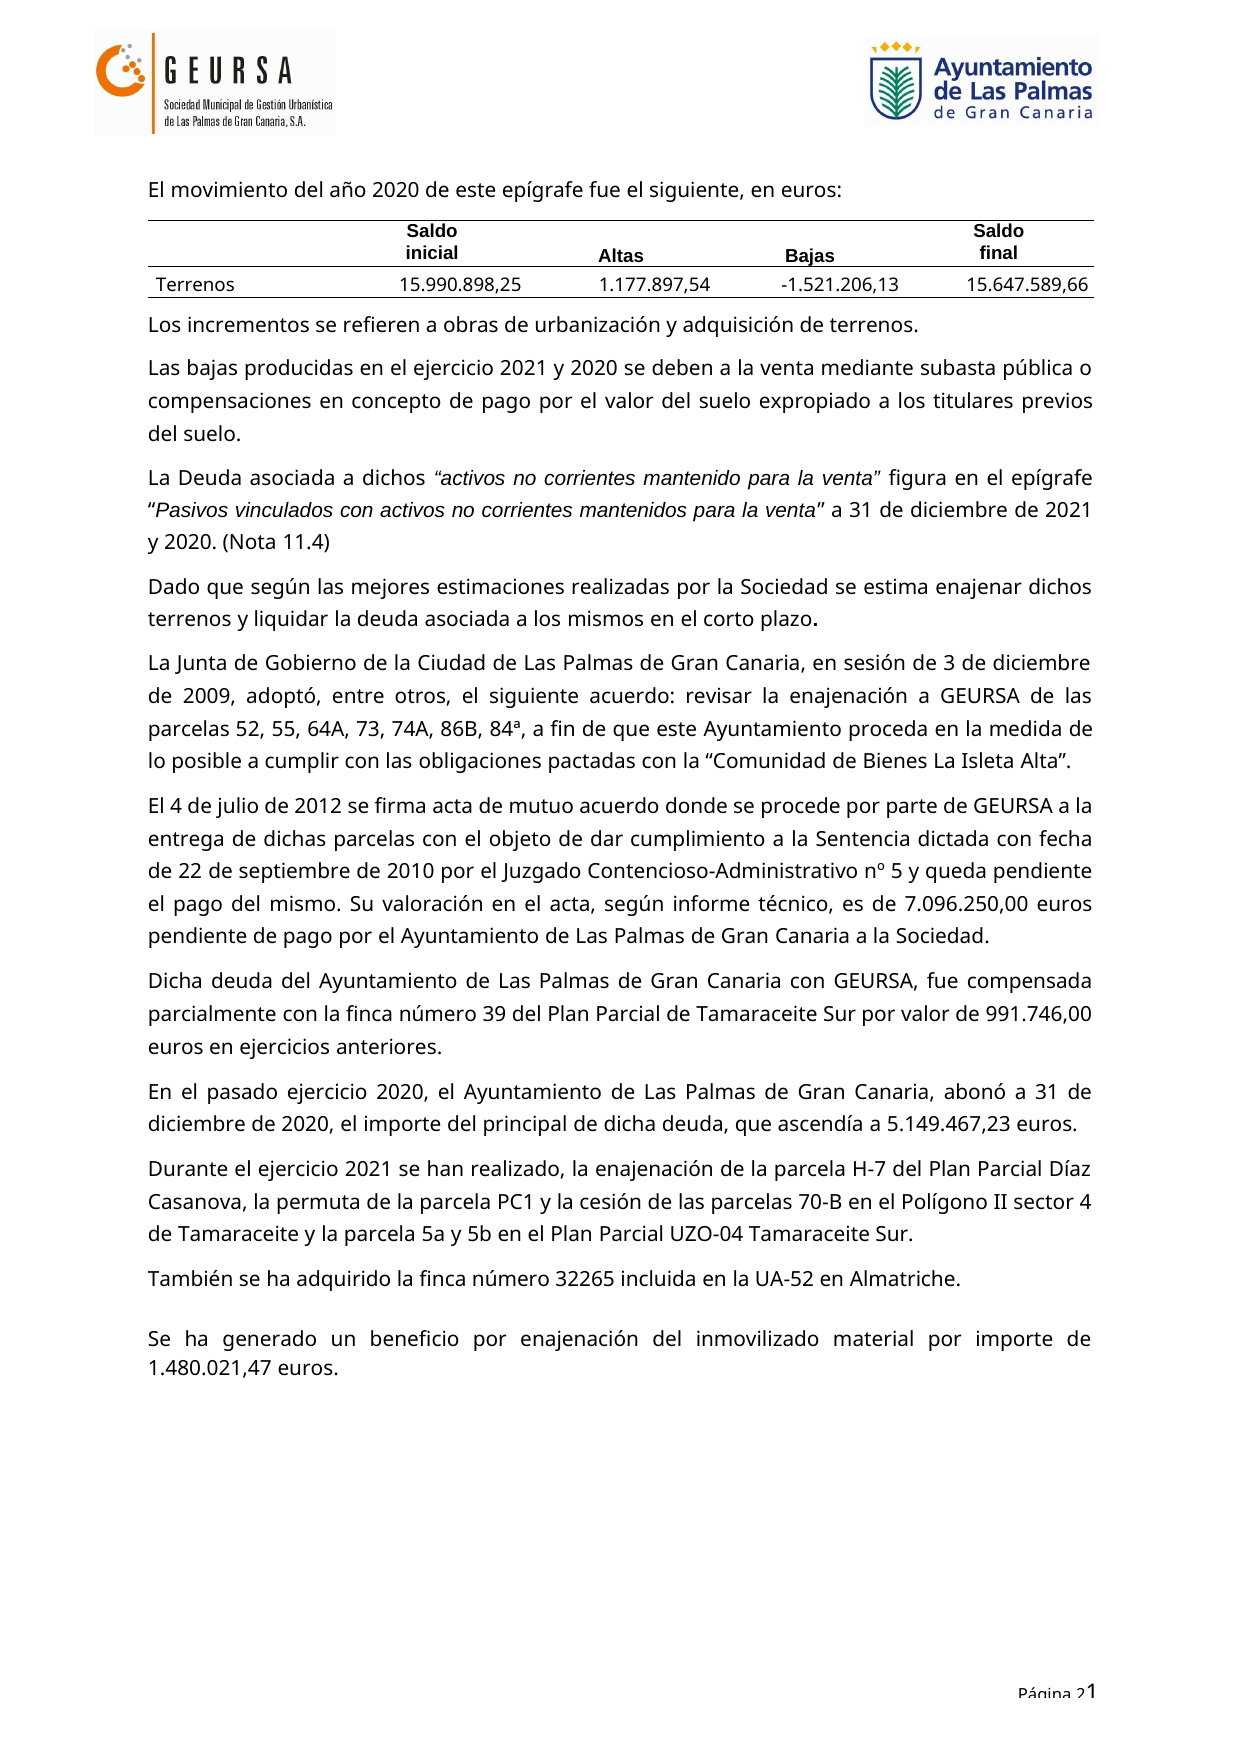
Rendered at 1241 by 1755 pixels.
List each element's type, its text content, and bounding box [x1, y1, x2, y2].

table_header Bajas [745, 221, 932, 266]
text También se ha adquirido la finca número 32265 incluida en la UA-52 en Almatriche. [148, 1264, 1105, 1293]
text Se ha generado un beneficio por enajenación del inmovilizado material por importe de 1.480.021,47 euros. [148, 1324, 1093, 1382]
text Dado que según las mejores estimaciones realizadas por la Sociedad se estima enajenar dichos terrenos y liquidar la deuda asociada a los mismos en el corto plazo. [148, 572, 1093, 632]
text El movimiento del año 2020 de este epígrafe fue el siguiente, en euros: [148, 176, 1105, 204]
table_cell 15.647.589,66 [932, 267, 1093, 297]
text La Junta de Gobierno de la Ciudad de Las Palmas de Gran Canaria, en sesión de 3 de diciembre de 2009, adoptó, entre otros, el siguiente acuerdo: revisar la enajenación a GEURSA de las parcelas 52, 55, 64A, 73, 74A, 86B, 84ª, a fin de que este Ayuntamiento proceda en la medida de lo posible a cumplir con las obligaciones pactadas con la “Comunidad de Bienes La Isleta Alta”. [148, 648, 1093, 775]
table_header Saldo final [932, 221, 1093, 266]
text Los incrementos se refieren a obras de urbanización y adquisición de terrenos. [148, 310, 1105, 338]
table_header [148, 221, 315, 266]
text Durante el ejercicio 2021 se han realizado, la enajenación de la parcela H-7 del Plan Parcial Díaz Casanova, la permuta de la parcela PC1 y la cesión de las parcelas 70-B en el Polígono II sector 4 de Tamaraceite y la parcela 5a y 5b en el Plan Parcial UZO-04 Tamaraceite Sur. [148, 1154, 1093, 1248]
text Dicha deuda del Ayuntamiento de Las Palmas de Gran Canaria con GEURSA, fue compensada parcialmente con la finca número 39 del Plan Parcial de Tamaraceite Sur por valor de 991.746,00 euros en ejercicios anteriores. [148, 967, 1093, 1060]
table_cell Terrenos [148, 267, 315, 297]
text La Deuda asociada a dichos “activos no corrientes mantenido para la venta” figura en el epígrafe “Pasivos vinculados con activos no corrientes mantenidos para la venta” a 31 de diciembre de 2021 y 2020. (Nota 11.4) [148, 463, 1093, 556]
table_cell 15.990.898,25 [315, 267, 559, 297]
text En el pasado ejercicio 2020, el Ayuntamiento de Las Palmas de Gran Canaria, abonó a 31 de diciembre de 2020, el importe del principal de dicha deuda, que ascendía a 5.149.467,23 euros. [148, 1077, 1093, 1138]
text El 4 de julio de 2012 se firma acta de mutuo acuerdo donde se procede por parte de GEURSA a la entrega de dichas parcelas con el objeto de dar cumplimiento a la Sentencia dictada con fecha de 22 de septiembre de 2010 por el Juzgado Contencioso-Administrativo nº 5 y queda pendiente el pago del mismo. Su valoración en el acta, según informe técnico, es de 7.096.250,00 euros pendiente de pago por el Ayuntamiento de Las Palmas de Gran Canaria a la Sociedad. [148, 791, 1093, 950]
table_header Altas [559, 221, 745, 266]
table_cell -1.521.206,13 [745, 267, 932, 297]
table_header Saldo inicial [315, 221, 559, 266]
text Las bajas producidas en el ejercicio 2021 y 2020 se deben a la venta mediante subasta pública o compensaciones en concepto de pago por el valor del suelo expropiado a los titulares previos del suelo. [148, 353, 1093, 447]
table_cell 1.177.897,54 [559, 267, 745, 297]
